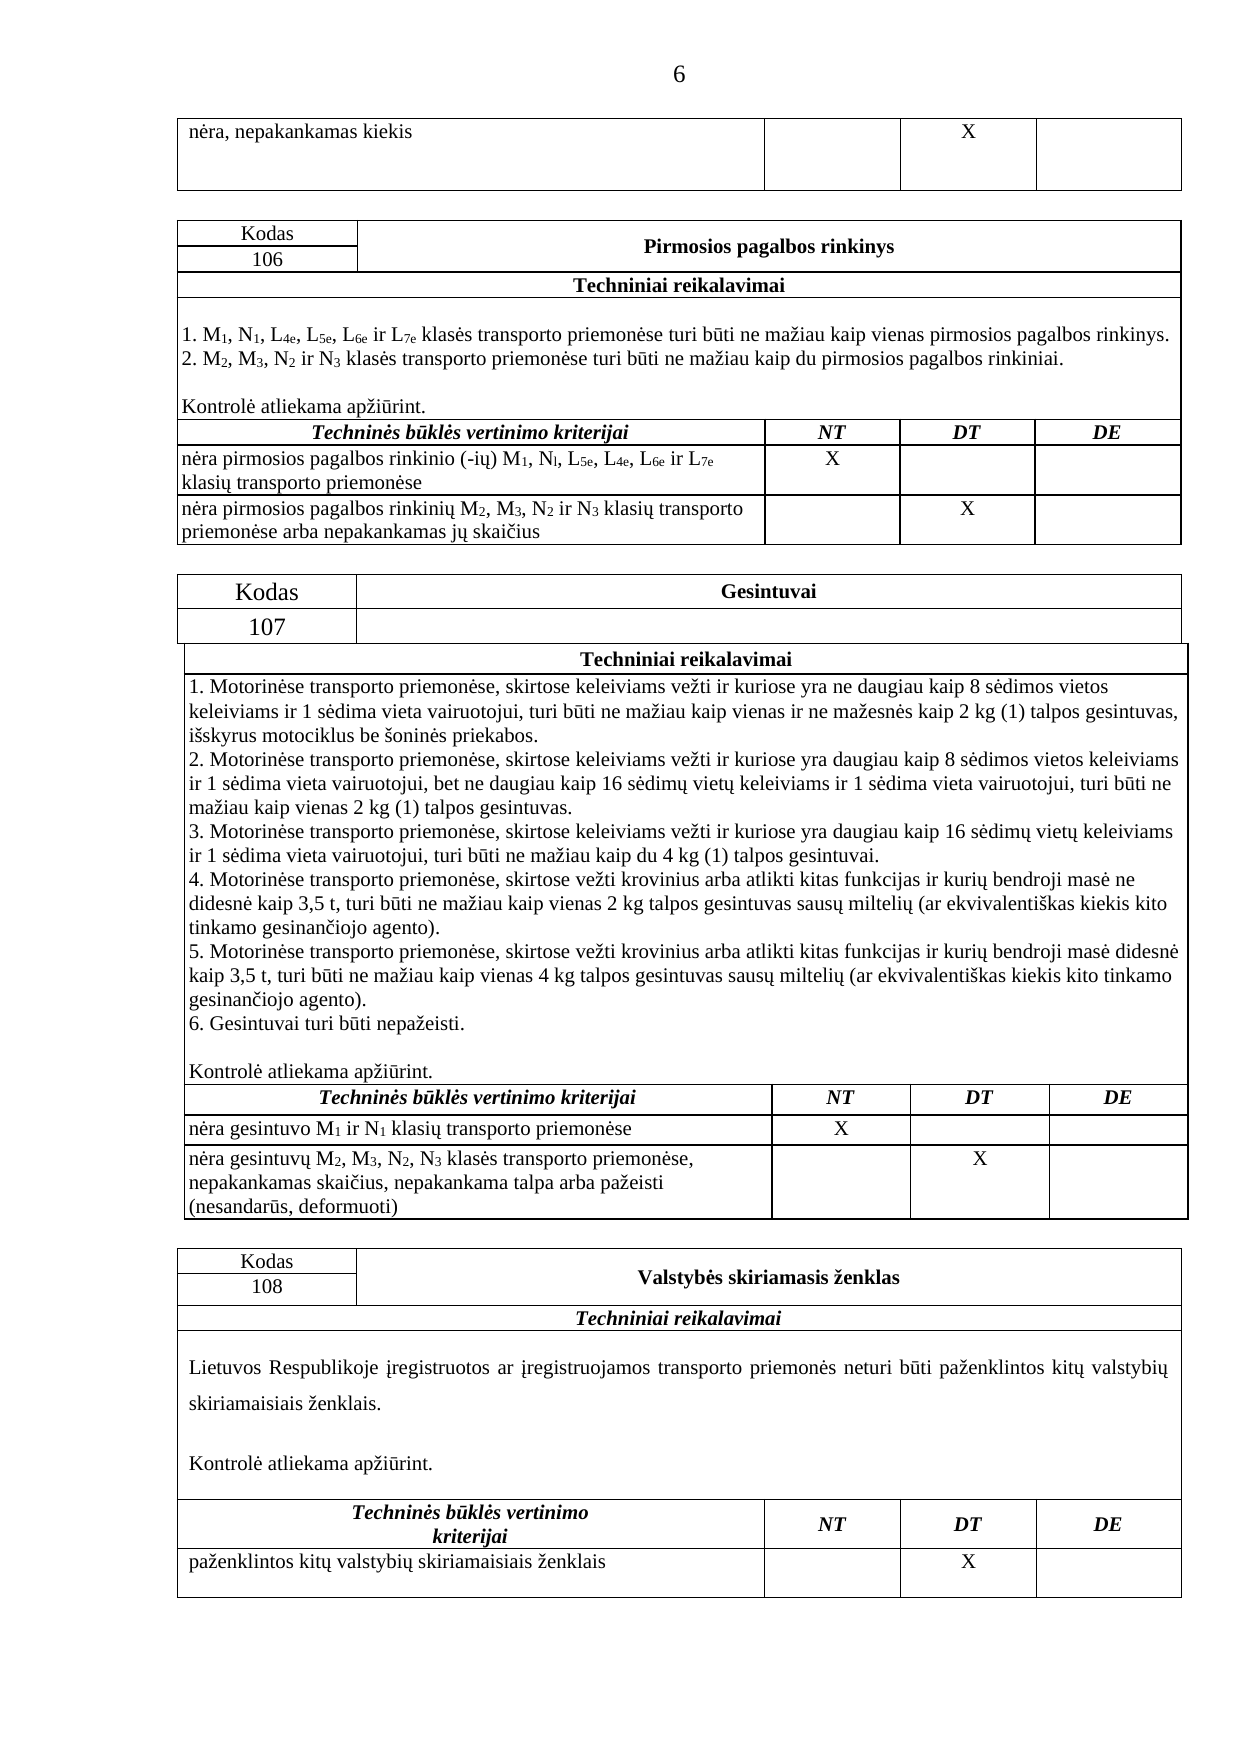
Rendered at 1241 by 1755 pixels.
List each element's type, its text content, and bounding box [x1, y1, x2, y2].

table_cell [1050, 1116, 1187, 1144]
table_cell X [766, 446, 899, 494]
table_cell [773, 1146, 910, 1218]
table_cell NT [773, 1085, 910, 1114]
table_cell DT [901, 1500, 1036, 1548]
table_cell [901, 446, 1034, 494]
table_cell [177, 644, 184, 673]
table_cell X [901, 119, 1036, 149]
table_header [1182, 574, 1188, 608]
table_cell [765, 1549, 900, 1597]
table_cell [765, 149, 900, 190]
table_cell [1036, 496, 1180, 543]
table_cell [177, 1144, 184, 1218]
table_cell [177, 673, 184, 1083]
table_cell nėra, nepakankamas kiekis [178, 119, 764, 149]
table_cell [901, 149, 1036, 190]
table_cell nėra gesintuvo M1 ir N1 klasių transporto priemonėse [185, 1116, 771, 1144]
table_cell DE [1037, 1500, 1181, 1548]
table_cell 106 [353, 247, 357, 271]
table_cell [765, 119, 900, 149]
table_header Valstybės skiriamasis ženklas [357, 1249, 1181, 1304]
table_header Kodas [178, 575, 356, 608]
table_cell [1050, 1146, 1187, 1218]
table_cell DE [1050, 1085, 1187, 1114]
table_cell [177, 1114, 184, 1144]
table_cell [178, 149, 764, 190]
table_cell 1. Motorinėse transporto priemonėse, skirtose keleiviams vežti ir kuriose yra ne daugiau kaip 8 sėdimos vietos keleiviams ir 1 sėdima vieta vairuotojui, turi būti ne mažiau kaip vienas ir ne mažesnės kaip 2 kg (1) talpos gesintuvas, išskyrus motociklus be šoninės priekabos. 2. Motorinėse transporto priemonėse, skirtose keleiviams vežti ir kuriose yra daugiau kaip 8 sėdimos vietos keleiviams ir 1 sėdima vieta vairuotojui, bet ne daugiau kaip 16 sėdimų vietų keleiviams ir 1 sėdima vieta vairuotojui, turi būti ne mažiau kaip vienas 2 kg (1) talpos gesintuvas. 3. Motorinėse transporto priemonėse, skirtose keleiviams vežti ir kuriose yra daugiau kaip 16 sėdimų vietų keleiviams ir 1 sėdima vieta vairuotojui, turi būti ne mažiau kaip du 4 kg (1) talpos gesintuvai. 4. Motorinėse transporto priemonėse, skirtose vežti krovinius arba atlikti kitas funkcijas ir kurių bendroji masė ne didesnė kaip 3,5 t, turi būti ne mažiau kaip vienas 2 kg talpos gesintuvas sausų miltelių (ar ekvivalentiškas kiekis kito tinkamo gesinančiojo agento). 5. Motorinėse transporto priemonėse, skirtose vežti krovinius arba atlikti kitas funkcijas ir kurių bendroji masė didesnė kaip 3,5 t, turi būti ne mažiau kaip vienas 4 kg talpos gesintuvas sausų miltelių (ar ekvivalentiškas kiekis kito tinkamo gesinančiojo agento). 6. Gesintuvai turi būti nepažeisti. Kontrolė atliekama apžiūrint. [185, 675, 1187, 1083]
table_cell DT [911, 1085, 1049, 1114]
table_cell [357, 609, 1181, 643]
table_cell 107 [178, 609, 356, 643]
table_cell [1036, 446, 1180, 494]
table_header Pirmosios pagalbos rinkinys [358, 221, 1180, 271]
table_cell Techninės būklės vertinimo kriterijai [178, 1500, 764, 1548]
table_cell Techniniai reikalavimai [178, 1306, 1181, 1329]
table_cell X [901, 496, 1034, 543]
table_cell [766, 496, 899, 543]
table_cell nėra gesintuvų M2, M3, N2, N3 klasės transporto priemonėse, nepakankamas skaičius, nepakankama talpa arba pažeisti (nesandarūs, deformuoti) [185, 1146, 771, 1218]
table_cell [1037, 149, 1181, 190]
table_cell [911, 1116, 1049, 1144]
table_cell [1037, 1549, 1181, 1597]
table_cell Techniniai reikalavimai [185, 644, 1187, 673]
table_cell Lietuvos Respublikoje įregistruotos ar įregistruojamos transporto priemonės neturi būti paženklintos kitų valstybių skiriamaisiais ženklais. Kontrolė atliekama apžiūrint. [178, 1331, 1181, 1499]
table_header Kodas [178, 1249, 356, 1273]
table_cell X [901, 1549, 1036, 1597]
table_cell X [911, 1146, 1049, 1218]
table_cell Techninės būklės vertinimo kriterijai [185, 1085, 771, 1114]
table_header Gesintuvai [357, 575, 1181, 608]
table_cell [177, 1084, 184, 1114]
table_cell [1182, 608, 1188, 643]
table_cell 108 [178, 1274, 356, 1304]
table_cell X [773, 1116, 910, 1144]
table_cell [1037, 119, 1181, 149]
table_cell paženklintos kitų valstybių skiriamaisiais ženklais [178, 1549, 764, 1597]
table_cell NT [765, 1500, 900, 1548]
